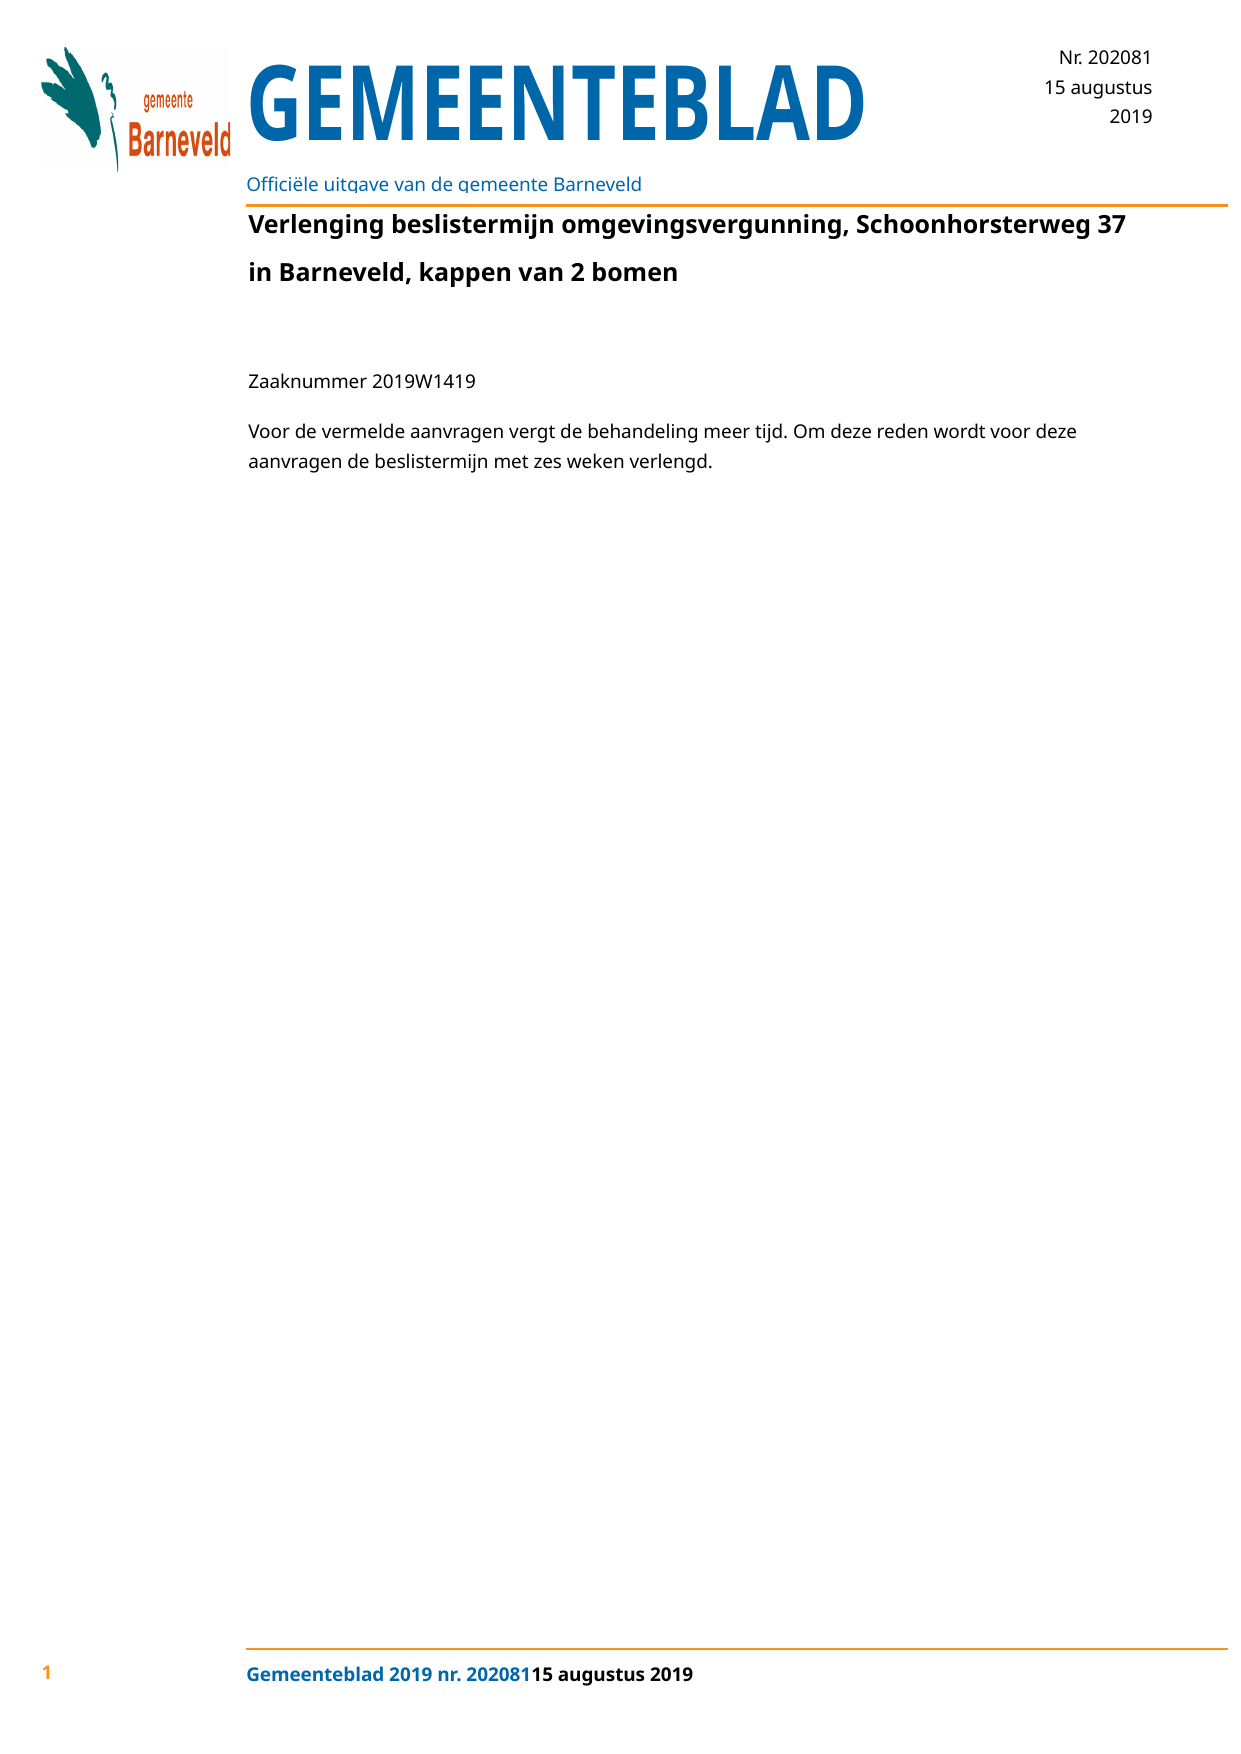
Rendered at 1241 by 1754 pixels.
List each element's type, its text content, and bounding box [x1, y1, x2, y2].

text Zaaknummer 2019W1419 [248, 368, 1152, 394]
text Voor de vermelde aanvragen vergt de behandeling meer tijd. Om deze reden wordt voor deze aanvragen de beslistermijn met zes weken verlengd. [248, 419, 1152, 474]
text Verlenging beslistermijn omgevingsvergunning, Schoonhorsterweg 37 in Barneveld, kappen van 2 bomen [248, 207, 1152, 288]
picture [41, 47, 231, 172]
